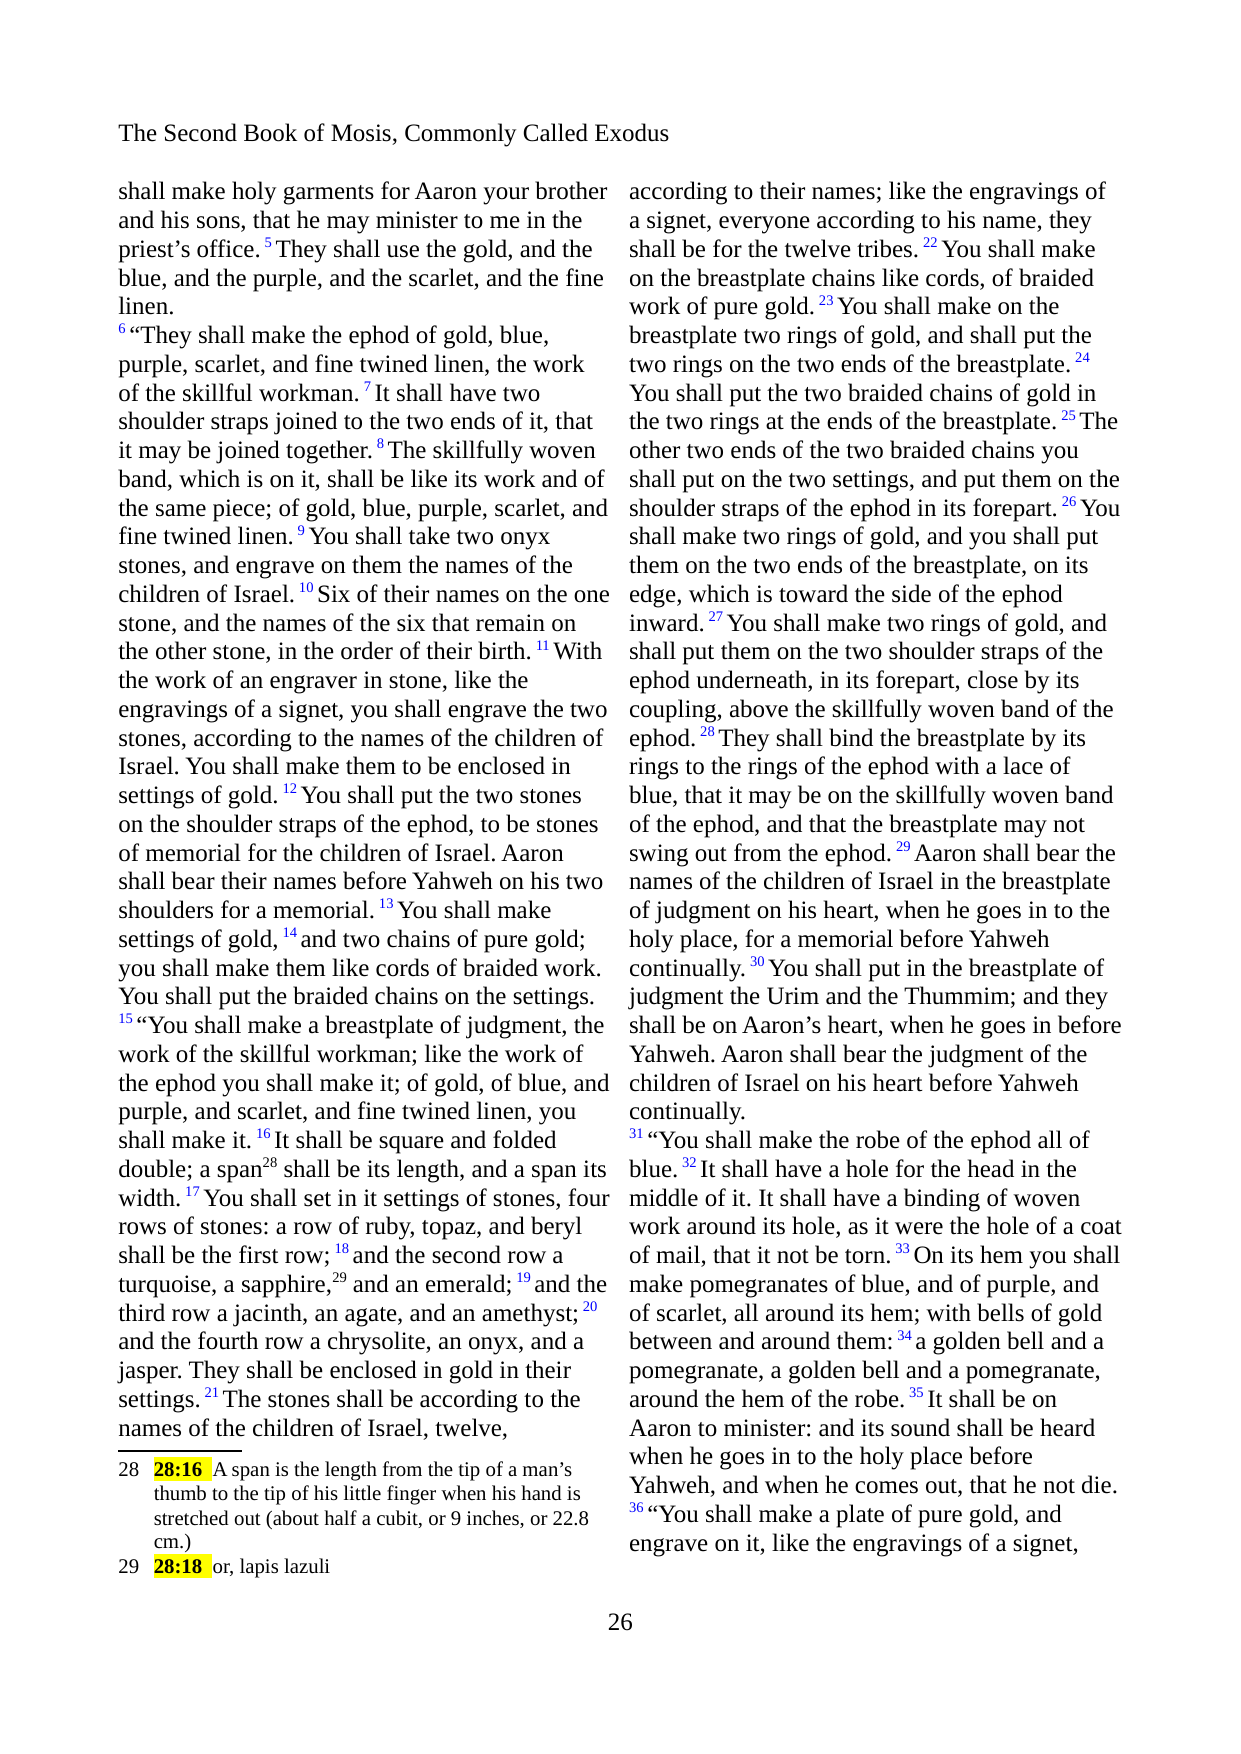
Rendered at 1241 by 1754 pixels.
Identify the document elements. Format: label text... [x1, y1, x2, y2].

text 36 “You shall make a plate of pure gold, and engrave on it, like the engravings of a signet, [629, 1499, 1122, 1556]
text 31 “You shall make the robe of the ephod all of blue. 32 It shall have a hole for the head in the middle of it. It shall have a binding of woven work around its hole, as it were the hole of a coat of mail, that it not be torn. 33 On its hem you shall make pomegranates of blue, and of purple, and of scarlet, all around its hem; with bells of gold between and around them: 34 a golden bell and a pomegranate, a golden bell and a pomegranate, around the hem of the robe. 35 It shall be on Aaron to minister: and its sound shall be heard when he goes in to the holy place before Yahweh, and when he comes out, that he not die. [629, 1125, 1122, 1499]
text 6 “They shall make the ephod of gold, blue, purple, scarlet, and fine twined linen, the work of the skillful workman. 7 It shall have two shoulder straps joined to the two ends of it, that it may be joined together. 8 The skillfully woven band, which is on it, shall be like its work and of the same piece; of gold, blue, purple, scarlet, and fine twined linen. 9 You shall take two onyx stones, and engrave on them the names of the children of Israel. 10 Six of their names on the one stone, and the names of the six that remain on the other stone, in the order of their birth. 11 With the work of an engraver in stone, like the engravings of a signet, you shall engrave the two stones, according to the names of the children of Israel. You shall make them to be enclosed in settings of gold. 12 You shall put the two stones on the shoulder straps of the ephod, to be stones of memorial for the children of Israel. Aaron shall bear their names before Yahweh on his two shoulders for a memorial. 13 You shall make settings of gold, 14 and two chains of pure gold; you shall make them like cords of braided work. You shall put the braided chains on the settings. [118, 320, 611, 1010]
text 28:18 or, lapis lazuli [118, 1553, 611, 1578]
text 28:16 A span is the length from the tip of a man’s thumb to the tip of his little finger when his hand is stretched out (about half a cubit, or 9 inches, or 22.8 cm.) [118, 1457, 611, 1553]
text shall make holy garments for Aaron your brother and his sons, that he may minister to me in the priest’s office. 5 They shall use the gold, and the blue, and the purple, and the scarlet, and the fine linen. [118, 176, 611, 320]
text 15 “You shall make a breastplate of judgment, the work of the skillful workman; like the work of the ephod you shall make it; of gold, of blue, and purple, and scarlet, and fine twined linen, you shall make it. 16 It shall be square and folded double; a span shall be its length, and a span its width. 17 You shall set in it settings of stones, four rows of stones: a row of ruby, topaz, and beryl shall be the first row; 18 and the second row a turquoise, a sapphire, and an emerald; 19 and the third row a jacinth, an agate, and an amethyst; 20 and the fourth row a chrysolite, an onyx, and a jasper. They shall be enclosed in gold in their settings. 21 The stones shall be according to the names of the children of Israel, twelve, [118, 1010, 611, 1441]
text according to their names; like the engravings of a signet, everyone according to his name, they shall be for the twelve tribes. 22 You shall make on the breastplate chains like cords, of braided work of pure gold. 23 You shall make on the breastplate two rings of gold, and shall put the two rings on the two ends of the breastplate. 24 You shall put the two braided chains of gold in the two rings at the ends of the breastplate. 25 The other two ends of the two braided chains you shall put on the two settings, and put them on the shoulder straps of the ephod in its forepart. 26 You shall make two rings of gold, and you shall put them on the two ends of the breastplate, on its edge, which is toward the side of the ephod inward. 27 You shall make two rings of gold, and shall put them on the two shoulder straps of the ephod underneath, in its forepart, close by its coupling, above the skillfully woven band of the ephod. 28 They shall bind the breastplate by its rings to the rings of the ephod with a lace of blue, that it may be on the skillfully woven band of the ephod, and that the breastplate may not swing out from the ephod. 29 Aaron shall bear the names of the children of Israel in the breastplate of judgment on his heart, when he goes in to the holy place, for a memorial before Yahweh continually. 30 You shall put in the breastplate of judgment the Urim and the Thummim; and they shall be on Aaron’s heart, when he goes in before Yahweh. Aaron shall bear the judgment of the children of Israel on his heart before Yahweh continually. [629, 176, 1122, 1125]
